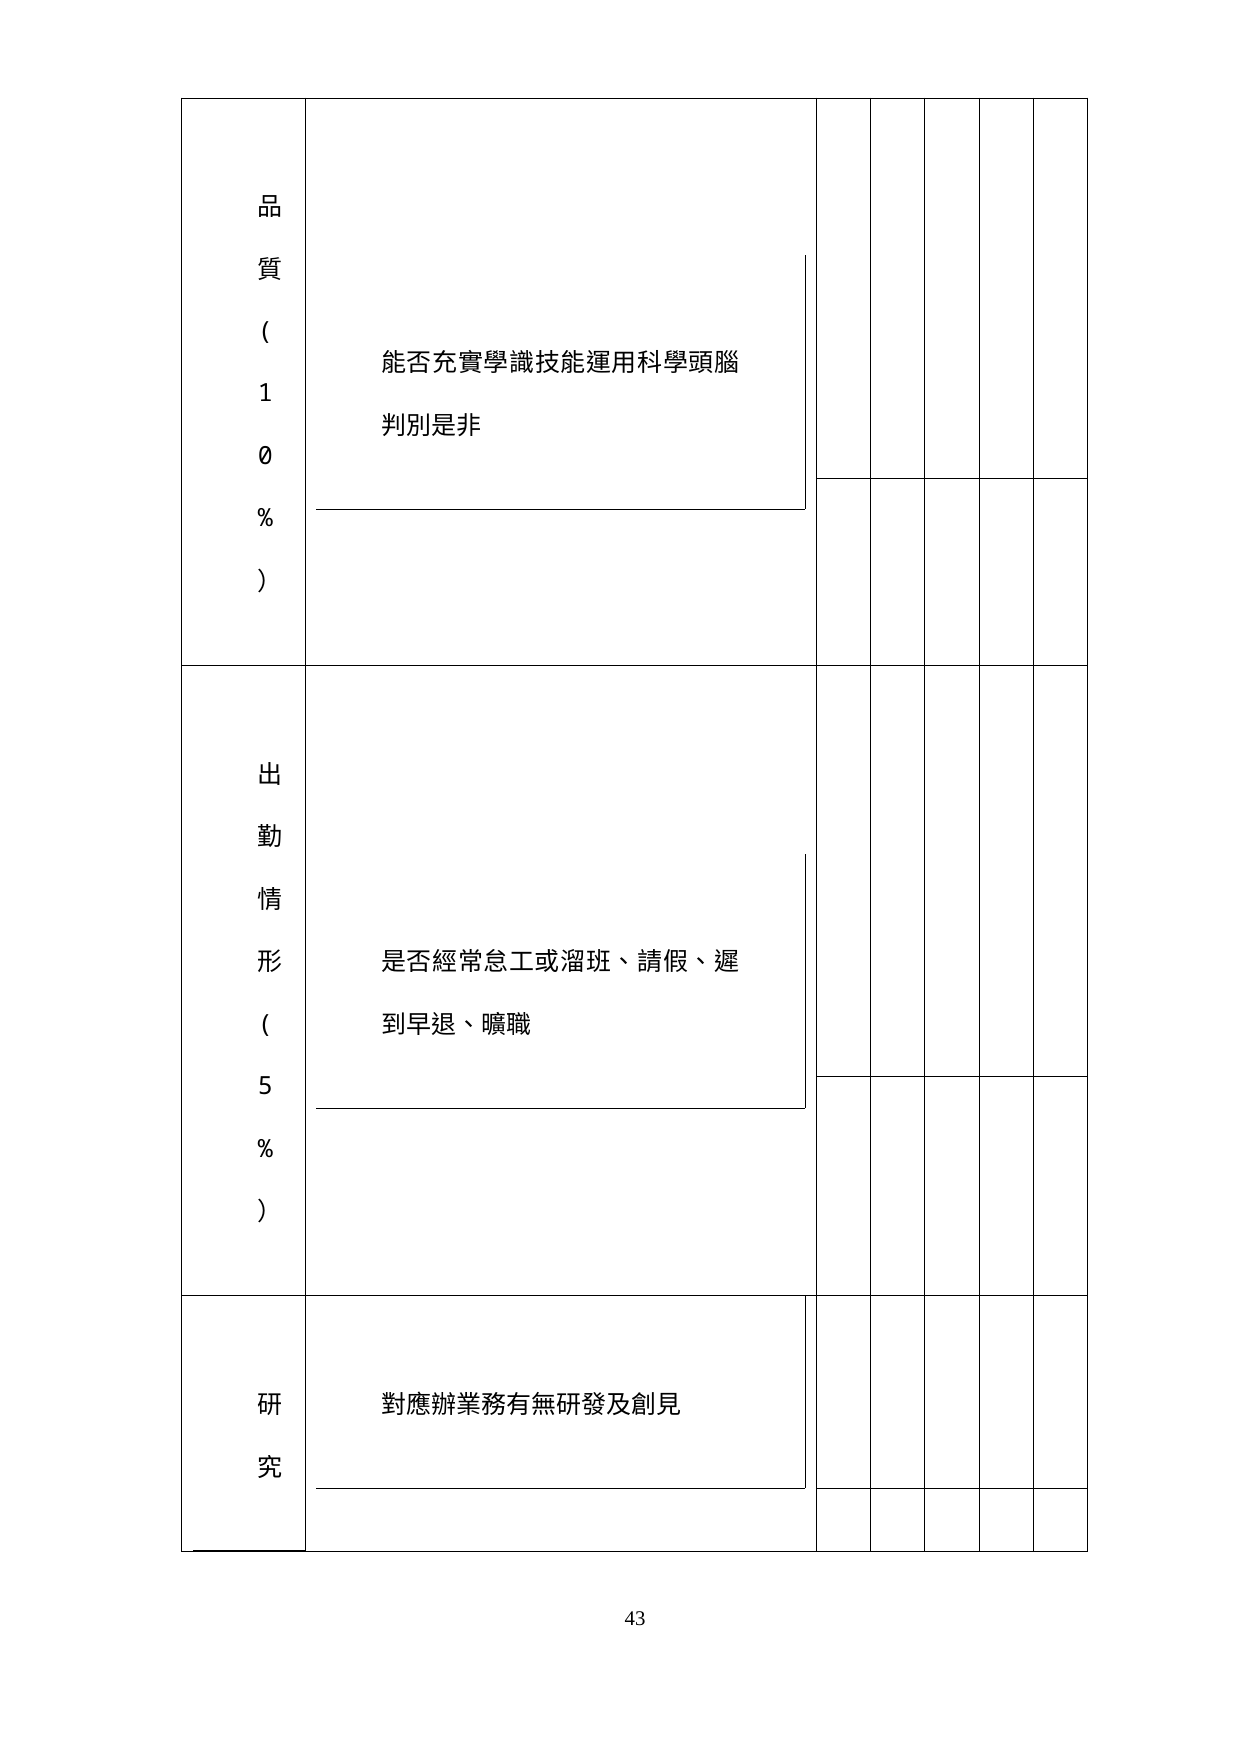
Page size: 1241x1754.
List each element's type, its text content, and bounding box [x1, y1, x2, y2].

table_cell [1034, 99, 1087, 478]
table_cell [871, 666, 924, 1076]
table_cell [1034, 479, 1087, 665]
table_cell [980, 1489, 1033, 1551]
table_cell [817, 1296, 870, 1488]
table_cell [871, 99, 924, 478]
table_cell [817, 99, 870, 478]
table_cell [980, 1077, 1033, 1295]
table_cell 研究 [182, 1296, 305, 1551]
table_cell [980, 479, 1033, 665]
table_cell 品質(10%） [182, 99, 305, 665]
table_cell [925, 99, 979, 478]
table_cell [980, 1296, 1033, 1488]
table_cell 出勤情形(5%） [182, 666, 305, 1295]
table_cell [925, 1489, 979, 1551]
table_cell [1034, 1296, 1087, 1488]
table_cell [1034, 1489, 1087, 1551]
table_cell [817, 479, 870, 665]
table_cell [817, 666, 870, 1076]
table_cell [925, 479, 979, 665]
table_cell [871, 1296, 924, 1488]
table_cell [817, 1077, 870, 1295]
table_cell 對應辦業務有無研發及創見 [306, 1296, 816, 1551]
table_cell [871, 1489, 924, 1551]
table_cell [925, 666, 979, 1076]
table_cell [871, 1077, 924, 1295]
table_cell 能否充實學識技能運用科學頭腦判別是非 [306, 99, 816, 665]
table_cell [817, 1489, 870, 1551]
table_cell [1034, 1077, 1087, 1295]
table_cell [980, 666, 1033, 1076]
table_cell 是否經常怠工或溜班、請假、遲到早退、曠職 [306, 666, 816, 1295]
table_cell [871, 479, 924, 665]
table_cell [1034, 666, 1087, 1076]
table_cell [925, 1077, 979, 1295]
table_cell [980, 99, 1033, 478]
table_cell [925, 1296, 979, 1488]
